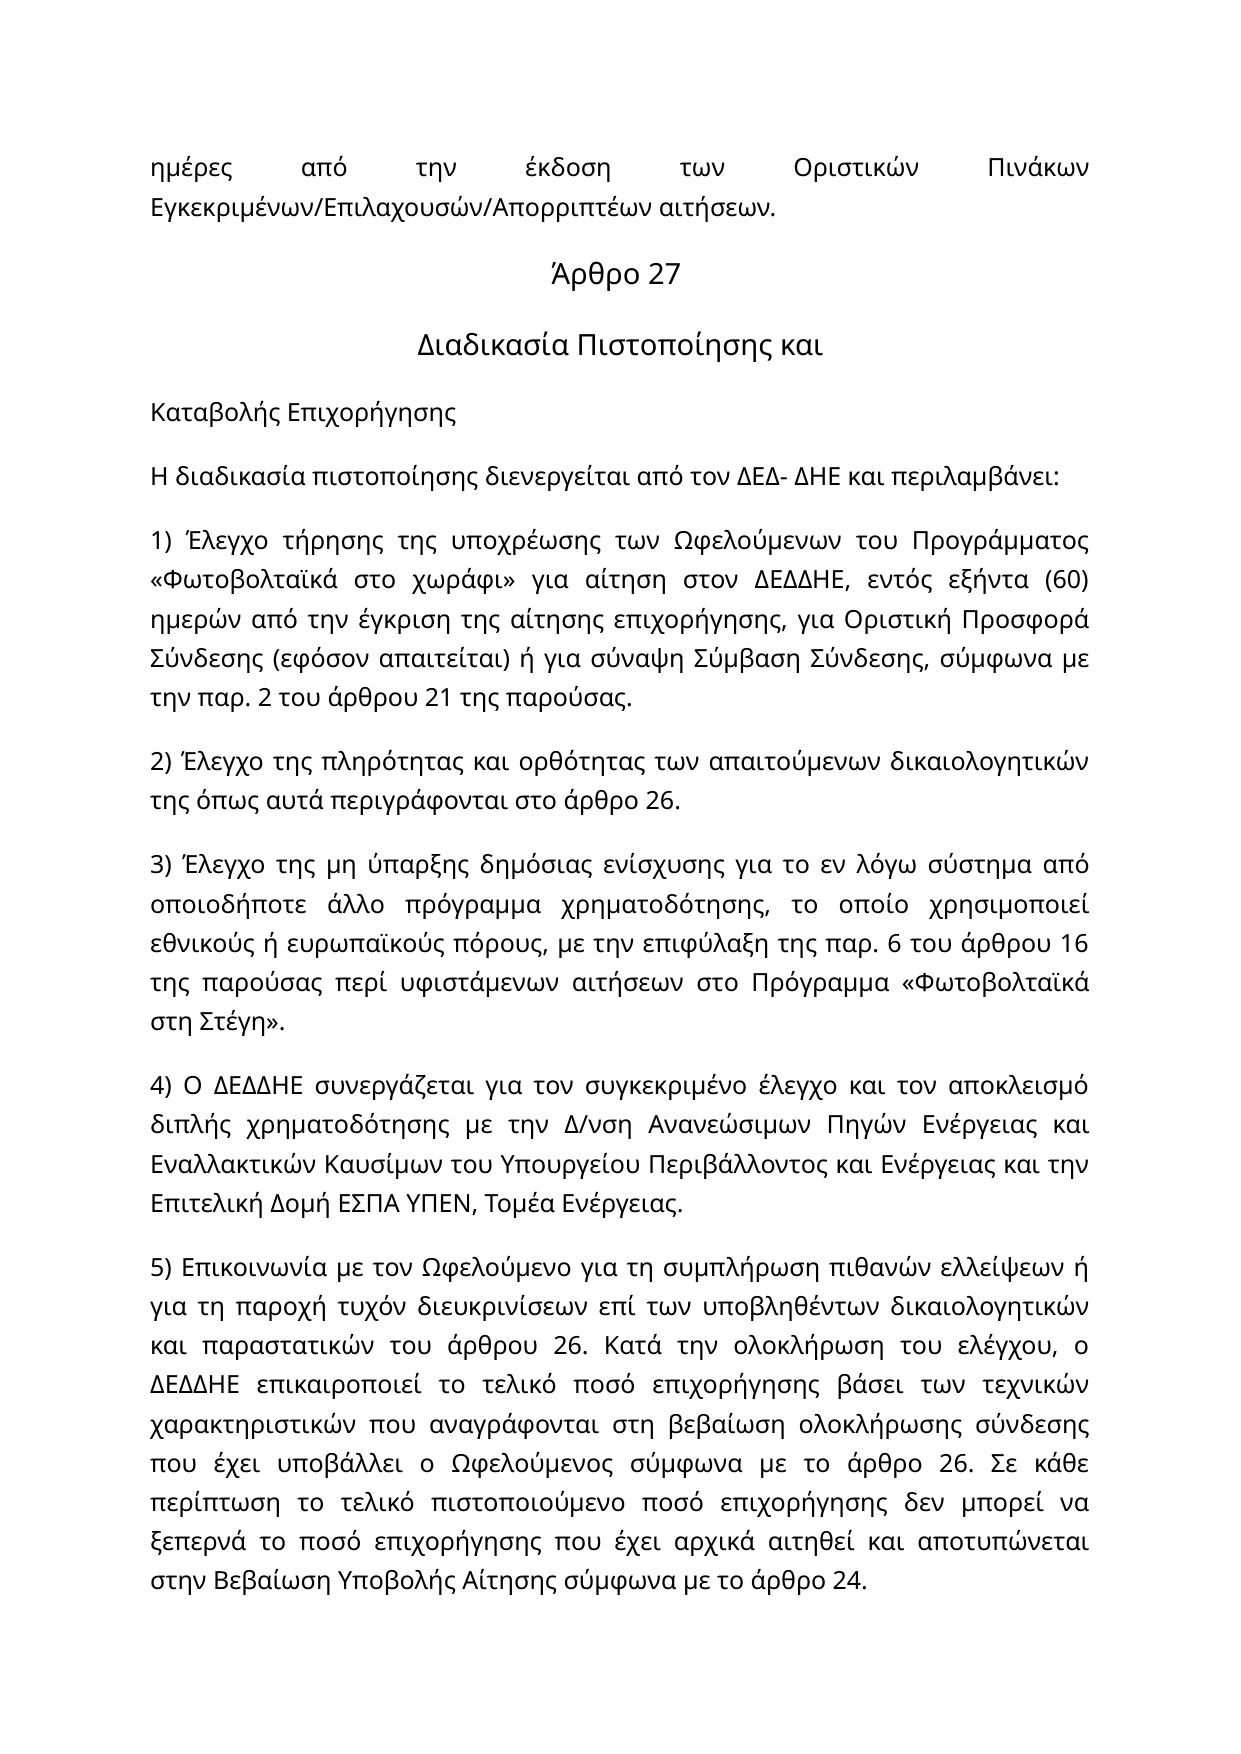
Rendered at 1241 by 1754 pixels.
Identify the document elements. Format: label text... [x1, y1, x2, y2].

text 1) Έλεγχο τήρησης της υποχρέωσης των Ωφελούμενων του Προγράμματος «Φωτοβολταϊκά στο χωράφι» για αίτηση στον ΔΕΔΔΗΕ, εντός εξήντα (60) ημερών από την έγκριση της αίτησης επιχορήγησης, για Οριστική Προσφορά Σύνδεσης (εφόσον απαιτείται) ή για σύναψη Σύμβαση Σύνδεσης, σύμφωνα με την παρ. 2 του άρθρου 21 της παρούσας. [150, 523, 1090, 714]
text 2) Έλεγχο της πληρότητας και ορθότητας των απαιτούμενων δικαιολογητικών της όπως αυτά περιγράφονται στο άρθρο 26. [150, 744, 1090, 817]
text 3) Έλεγχο της μη ύπαρξης δημόσιας ενίσχυσης για το εν λόγω σύστημα από οποιοδήποτε άλλο πρόγραμμα χρηματοδότησης, το οποίο χρησιμοποιεί εθνικούς ή ευρωπαϊκούς πόρους, με την επιφύλαξη της παρ. 6 του άρθρου 16 της παρούσας περί υφιστάμενων αιτήσεων στο Πρόγραμμα «Φωτοβολταϊκά στη Στέγη». [150, 847, 1090, 1038]
text ημέρες από την έκδοση των Οριστικών Πινάκων Εγκεκριμένων/Επιλαχουσών/Απορριπτέων αιτήσεων. [150, 150, 1090, 223]
text Καταβολής Επιχορήγησης [150, 394, 1090, 429]
subtitle Διαδικασία Πιστοποίησης και [150, 324, 1090, 364]
text Η διαδικασία πιστοποίησης διενεργείται από τον ΔΕΔ- ΔΗΕ και περιλαμβάνει: [150, 459, 1090, 493]
subtitle Άρθρο 27 [150, 253, 1090, 293]
text 4) Ο ΔΕΔΔΗΕ συνεργάζεται για τον συγκεκριμένο έλεγχο και τον αποκλεισμό διπλής χρηματοδότησης με την Δ/νση Ανανεώσιμων Πηγών Ενέργειας και Εναλλακτικών Καυσίμων του Υπουργείου Περιβάλλοντος και Ενέργειας και την Επιτελική Δομή ΕΣΠΑ ΥΠΕΝ, Τομέα Ενέργειας. [150, 1068, 1090, 1219]
text 5) Επικοινωνία με τον Ωφελούμενο για τη συμπλήρωση πιθανών ελλείψεων ή για τη παροχή τυχόν διευκρινίσεων επί των υποβληθέντων δικαιολογητικών και παραστατικών του άρθρου 26. Κατά την ολοκλήρωση του ελέγχου, ο ΔΕΔΔΗΕ επικαιροποιεί το τελικό ποσό επιχορήγησης βάσει των τεχνικών χαρακτηριστικών που αναγράφονται στη βεβαίωση ολοκλήρωσης σύνδεσης που έχει υποβάλλει ο Ωφελούμενος σύμφωνα με το άρθρο 26. Σε κάθε περίπτωση το τελικό πιστοποιούμενο ποσό επιχορήγησης δεν μπορεί να ξεπερνά το ποσό επιχορήγησης που έχει αρχικά αιτηθεί και αποτυπώνεται στην Βεβαίωση Υποβολής Αίτησης σύμφωνα με το άρθρο 24. [150, 1249, 1090, 1597]
